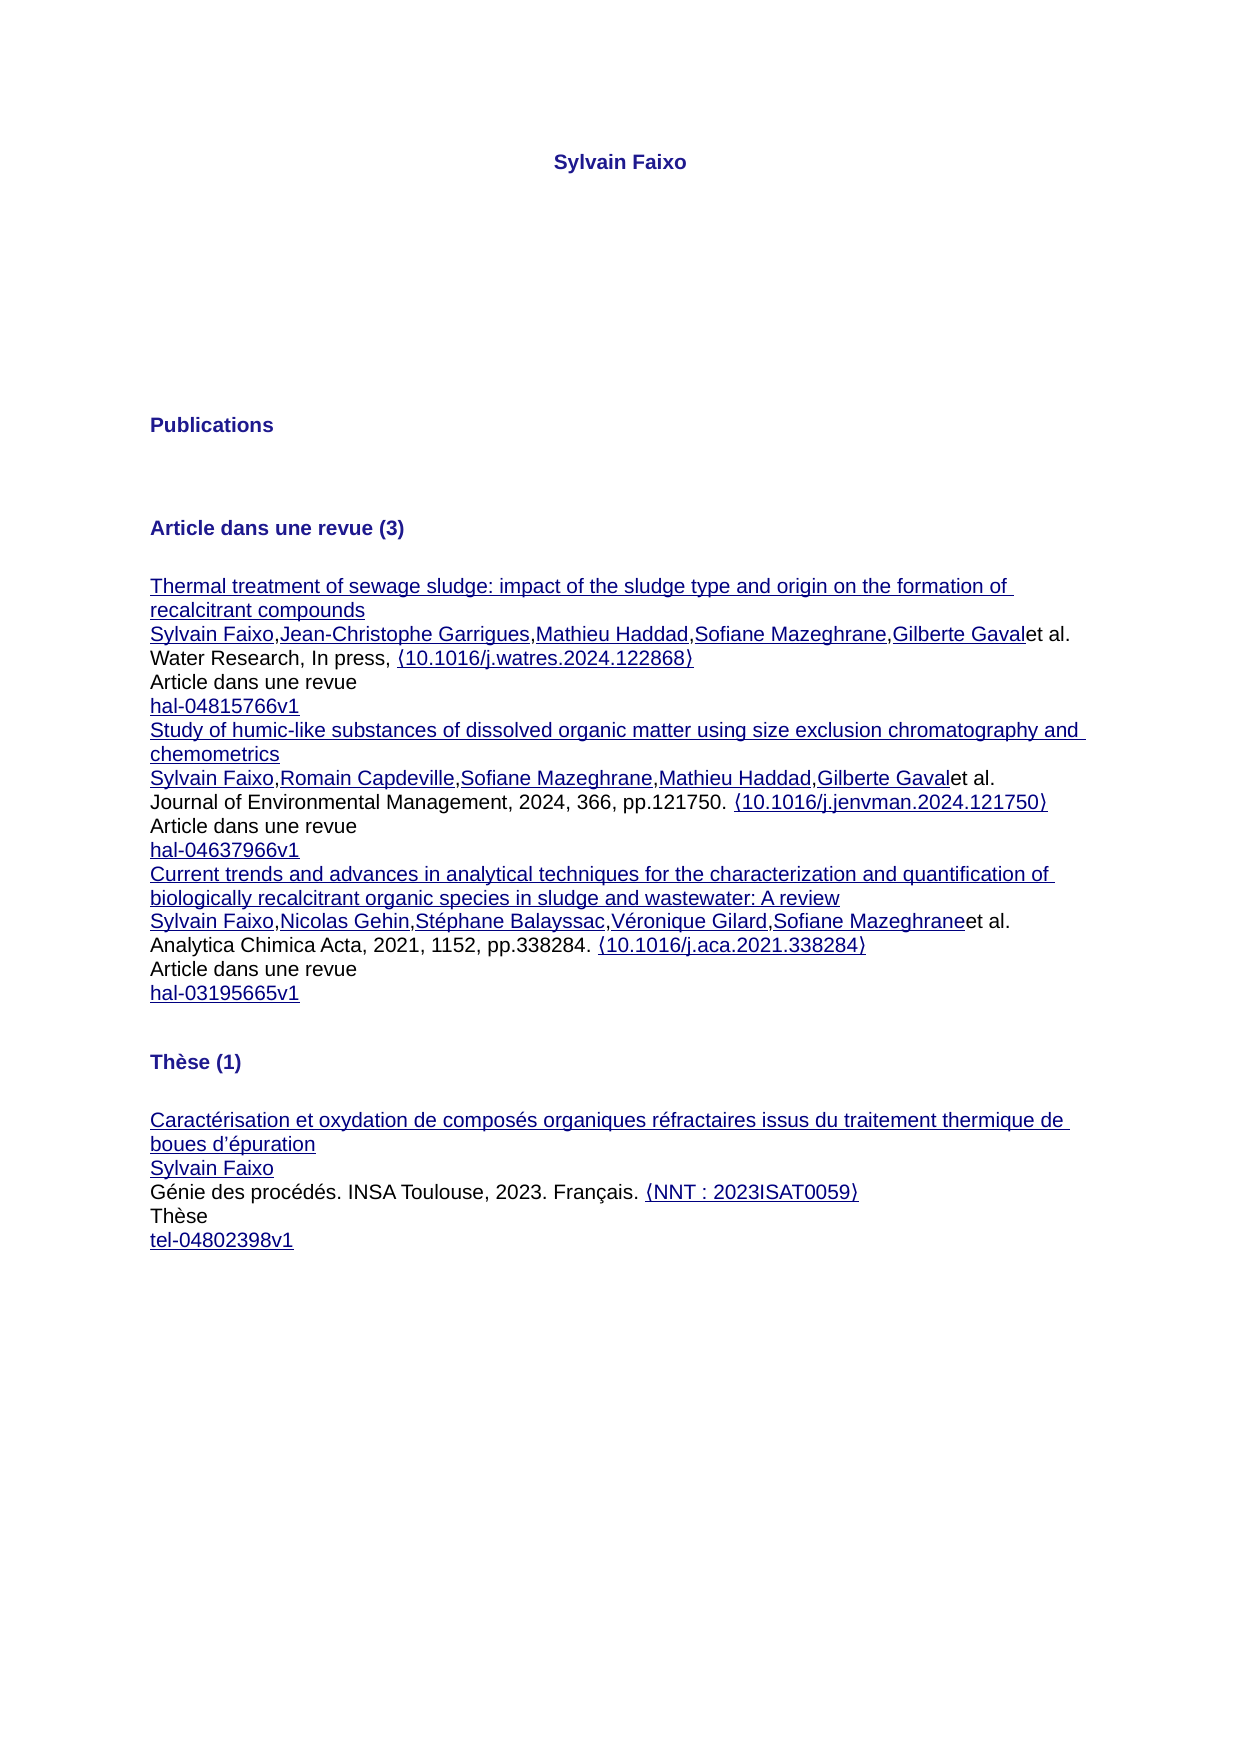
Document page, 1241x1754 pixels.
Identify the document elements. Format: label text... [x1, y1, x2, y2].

table_cell Study of humic-like substances of dissolved organic matter using size exclusion chromatography and chemometrics Sylvain Faixo,Romain Capdeville,Sofiane Mazeghrane,Mathieu Haddad,Gilberte Gavalet al. Journal of Environmental Management, 2024, 366, pp.121750. ⟨10.1016/j.jenvman.2024.121750⟩ Article dans une revue hal-04637966v1 [150, 718, 1090, 861]
subtitle Publications [150, 412, 1090, 436]
table_header Caractérisation et oxydation de composés organiques réfractaires issus du traitement thermique de boues d’épuration Sylvain Faixo Génie des procédés. INSA Toulouse, 2023. Français. ⟨NNT : 2023ISAT0059⟩ Thèse tel-04802398v1 [150, 1108, 1090, 1252]
table_cell Current trends and advances in analytical techniques for the characterization and quantification of biologically recalcitrant organic species in sludge and wastewater: A review Sylvain Faixo,Nicolas Gehin,Stéphane Balayssac,Véronique Gilard,Sofiane Mazeghraneet al. Analytica Chimica Acta, 2021, 1152, pp.338284. ⟨10.1016/j.aca.2021.338284⟩ Article dans une revue hal-03195665v1 [150, 861, 1090, 1005]
table_header Thermal treatment of sewage sludge: impact of the sludge type and origin on the formation of recalcitrant compounds Sylvain Faixo,Jean-Christophe Garrigues,Mathieu Haddad,Sofiane Mazeghrane,Gilberte Gavalet al. Water Research, In press, ⟨10.1016/j.watres.2024.122868⟩ Article dans une revue hal-04815766v1 [150, 574, 1090, 718]
subtitle Article dans une revue (3) [150, 516, 1090, 539]
subtitle Thèse (1) [150, 1050, 1090, 1074]
subtitle Sylvain Faixo [150, 150, 1090, 174]
